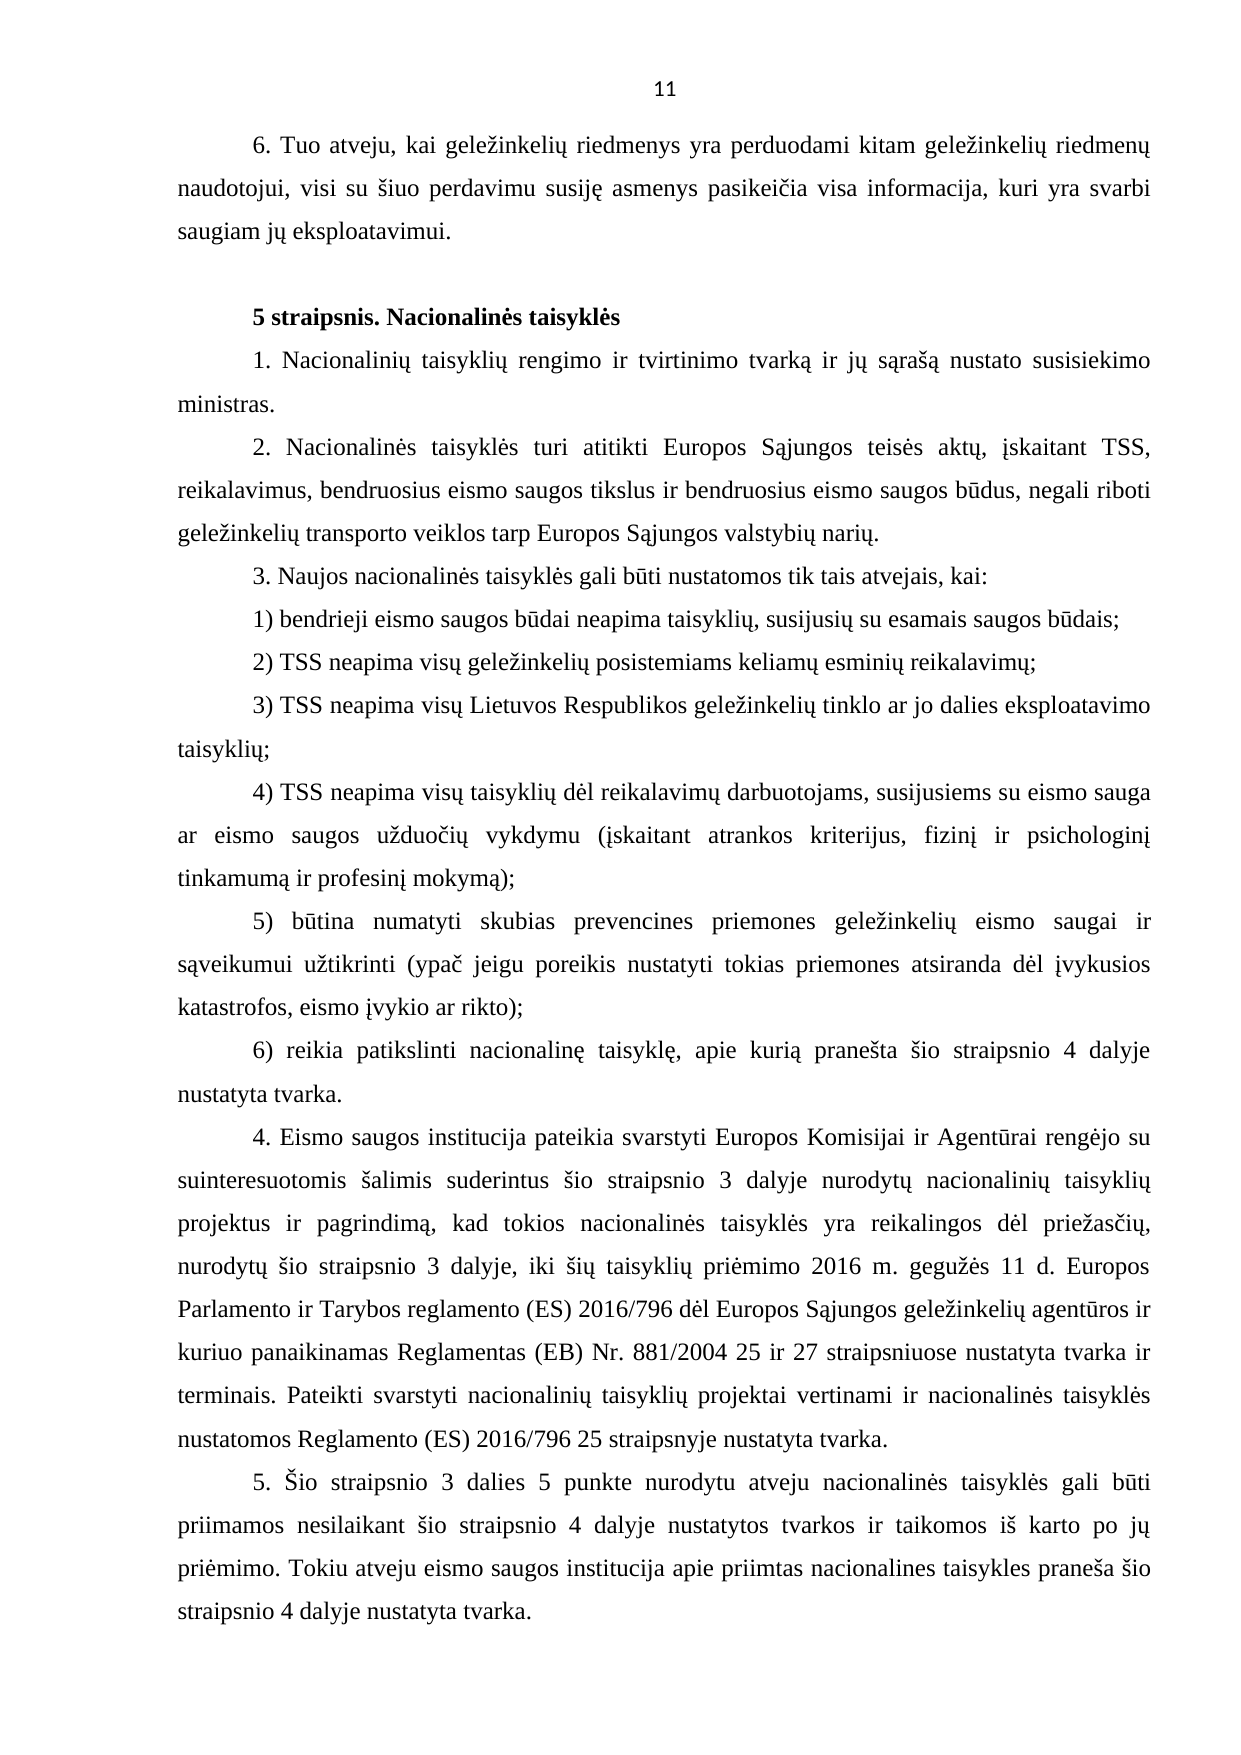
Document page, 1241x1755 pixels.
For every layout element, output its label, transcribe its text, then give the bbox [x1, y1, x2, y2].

text 1) bendrieji eismo saugos būdai neapima taisyklių, susijusių su esamais saugos būdais; [177, 604, 1152, 633]
text 1. Nacionalinių taisyklių rengimo ir tvirtinimo tvarką ir jų sąrašą nustato susisiekimo ministras. [177, 346, 1152, 417]
text 5 straipsnis. Nacionalinės taisyklės [177, 302, 1152, 331]
text 4. Eismo saugos institucija pateikia svarstyti Europos Komisijai ir Agentūrai rengėjo su suinteresuotomis šalimis suderintus šio straipsnio 3 dalyje nurodytų nacionalinių taisyklių projektus ir pagrindimą, kad tokios nacionalinės taisyklės yra reikalingos dėl priežasčių, nurodytų šio straipsnio 3 dalyje, iki šių taisyklių priėmimo 2016 m. gegužės 11 d. Europos Parlamento ir Tarybos reglamento (ES) 2016/796 dėl Europos Sąjungos geležinkelių agentūros ir kuriuo panaikinamas Reglamentas (EB) Nr. 881/2004 25 ir 27 straipsniuose nustatyta tvarka ir terminais. Pateikti svarstyti nacionalinių taisyklių projektai vertinami ir nacionalinės taisyklės nustatomos Reglamento (ES) 2016/796 25 straipsnyje nustatyta tvarka. [177, 1122, 1152, 1452]
text 3) TSS neapima visų Lietuvos Respublikos geležinkelių tinklo ar jo dalies eksploatavimo taisyklių; [177, 691, 1152, 762]
text 2) TSS neapima visų geležinkelių posistemiams keliamų esminių reikalavimų; [177, 647, 1152, 676]
text 6. Tuo atveju, kai geležinkelių riedmenys yra perduodami kitam geležinkelių riedmenų naudotojui, visi su šiuo perdavimu susiję asmenys pasikeičia visa informacija, kuri yra svarbi saugiam jų eksploatavimui. [177, 130, 1152, 245]
text 3. Naujos nacionalinės taisyklės gali būti nustatomos tik tais atvejais, kai: [177, 561, 1152, 590]
text 5. Šio straipsnio 3 dalies 5 punkte nurodytu atveju nacionalinės taisyklės gali būti priimamos nesilaikant šio straipsnio 4 dalyje nustatytos tvarkos ir taikomos iš karto po jų priėmimo. Tokiu atveju eismo saugos institucija apie priimtas nacionalines taisykles praneša šio straipsnio 4 dalyje nustatyta tvarka. [177, 1467, 1152, 1625]
text 2. Nacionalinės taisyklės turi atitikti Europos Sąjungos teisės aktų, įskaitant TSS, reikalavimus, bendruosius eismo saugos tikslus ir bendruosius eismo saugos būdus, negali riboti geležinkelių transporto veiklos tarp Europos Sąjungos valstybių narių. [177, 432, 1152, 547]
text 6) reikia patikslinti nacionalinę taisyklę, apie kurią pranešta šio straipsnio 4 dalyje nustatyta tvarka. [177, 1036, 1152, 1107]
text 4) TSS neapima visų taisyklių dėl reikalavimų darbuotojams, susijusiems su eismo sauga ar eismo saugos užduočių vykdymu (įskaitant atrankos kriterijus, fizinį ir psichologinį tinkamumą ir profesinį mokymą); [177, 777, 1152, 892]
text 5) būtina numatyti skubias prevencines priemones geležinkelių eismo saugai ir sąveikumui užtikrinti (ypač jeigu poreikis nustatyti tokias priemones atsiranda dėl įvykusios katastrofos, eismo įvykio ar rikto); [177, 906, 1152, 1021]
